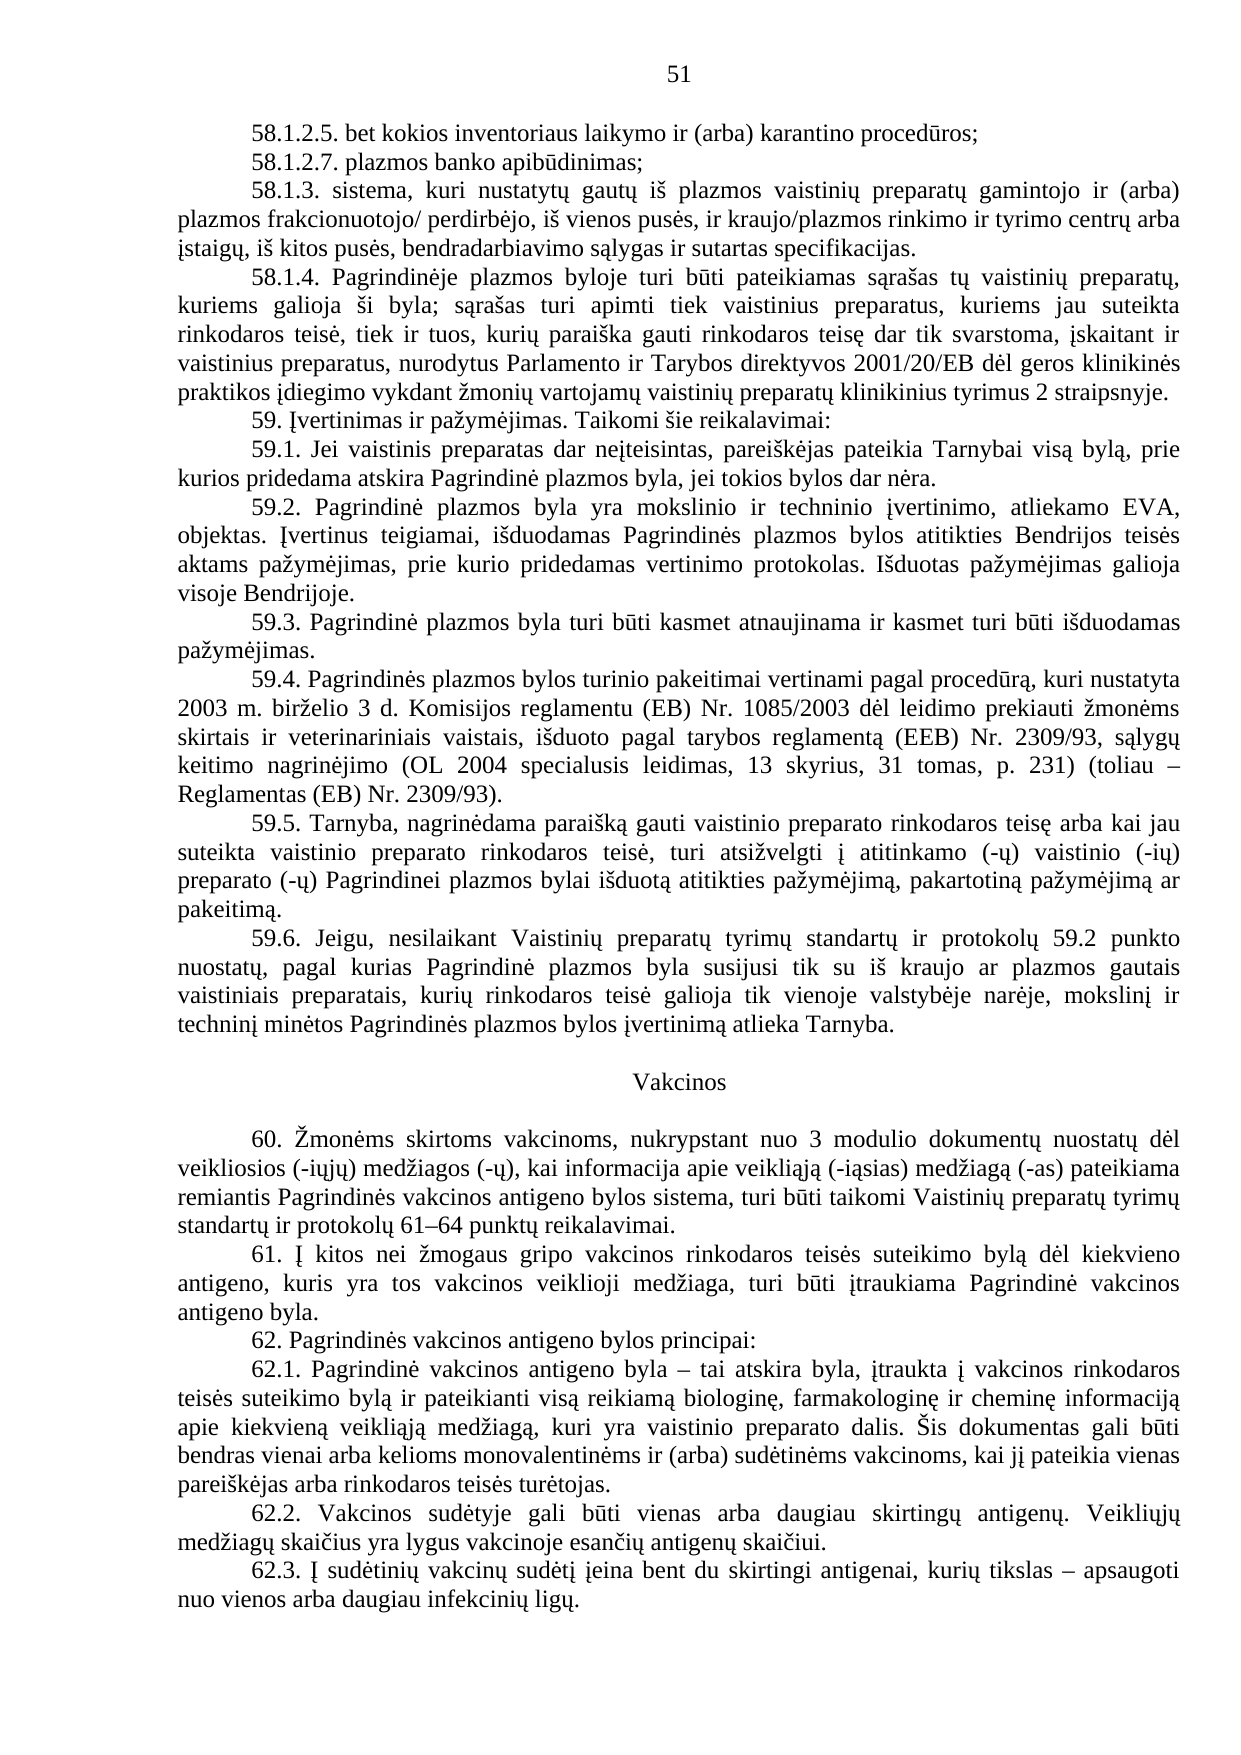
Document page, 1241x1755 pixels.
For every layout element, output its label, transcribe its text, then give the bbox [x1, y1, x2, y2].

text 62.2. Vakcinos sudėtyje gali būti vienas arba daugiau skirtingų antigenų. Veikliųjų medžiagų skaičius yra lygus vakcinoje esančių antigenų skaičiui. [177, 1498, 1181, 1556]
text Vakcinos [177, 1067, 1181, 1096]
text 61. Į kitos nei žmogaus gripo vakcinos rinkodaros teisės suteikimo bylą dėl kiekvieno antigeno, kuris yra tos vakcinos veiklioji medžiaga, turi būti įtraukiama Pagrindinė vakcinos antigeno byla. [177, 1239, 1181, 1326]
text 59.4. Pagrindinės plazmos bylos turinio pakeitimai vertinami pagal procedūrą, kuri nustatyta 2003 m. birželio 3 d. Komisijos reglamentu (EB) Nr. 1085/2003 dėl leidimo prekiauti žmonėms skirtais ir veterinariniais vaistais, išduoto pagal tarybos reglamentą (EEB) Nr. 2309/93, sąlygų keitimo nagrinėjimo (OL 2004 specialusis leidimas, 13 skyrius, 31 tomas, p. 231) (toliau – Reglamentas (EB) Nr. 2309/93). [177, 664, 1181, 808]
text 60. Žmonėms skirtoms vakcinoms, nukrypstant nuo 3 modulio dokumentų nuostatų dėl veikliosios (-iųjų) medžiagos (-ų), kai informacija apie veikliąją (-iąsias) medžiagą (-as) pateikiama remiantis Pagrindinės vakcinos antigeno bylos sistema, turi būti taikomi Vaistinių preparatų tyrimų standartų ir protokolų 61–64 punktų reikalavimai. [177, 1124, 1181, 1239]
text 59.5. Tarnyba, nagrinėdama paraišką gauti vaistinio preparato rinkodaros teisę arba kai jau suteikta vaistinio preparato rinkodaros teisė, turi atsižvelgti į atitinkamo (-ų) vaistinio (-ių) preparato (-ų) Pagrindinei plazmos bylai išduotą atitikties pažymėjimą, pakartotiną pažymėjimą ar pakeitimą. [177, 808, 1181, 923]
text 62. Pagrindinės vakcinos antigeno bylos principai: [177, 1326, 1181, 1354]
text 58.1.4. Pagrindinėje plazmos byloje turi būti pateikiamas sąrašas tų vaistinių preparatų, kuriems galioja ši byla; sąrašas turi apimti tiek vaistinius preparatus, kuriems jau suteikta rinkodaros teisė, tiek ir tuos, kurių paraiška gauti rinkodaros teisę dar tik svarstoma, įskaitant ir vaistinius preparatus, nurodytus Parlamento ir Tarybos direktyvos 2001/20/EB dėl geros klinikinės praktikos įdiegimo vykdant žmonių vartojamų vaistinių preparatų klinikinius tyrimus 2 straipsnyje. [177, 262, 1181, 406]
text 58.1.2.5. bet kokios inventoriaus laikymo ir (arba) karantino procedūros; [177, 118, 1181, 147]
text 59.3. Pagrindinė plazmos byla turi būti kasmet atnaujinama ir kasmet turi būti išduodamas pažymėjimas. [177, 607, 1181, 664]
text 58.1.3. sistema, kuri nustatytų gautų iš plazmos vaistinių preparatų gamintojo ir (arba) plazmos frakcionuotojo/ perdirbėjo, iš vienos pusės, ir kraujo/plazmos rinkimo ir tyrimo centrų arba įstaigų, iš kitos pusės, bendradarbiavimo sąlygas ir sutartas specifikacijas. [177, 176, 1181, 262]
text 59. Įvertinimas ir pažymėjimas. Taikomi šie reikalavimai: [177, 406, 1181, 434]
text 59.6. Jeigu, nesilaikant Vaistinių preparatų tyrimų standartų ir protokolų 59.2 punkto nuostatų, pagal kurias Pagrindinė plazmos byla susijusi tik su iš kraujo ar plazmos gautais vaistiniais preparatais, kurių rinkodaros teisė galioja tik vienoje valstybėje narėje, mokslinį ir techninį minėtos Pagrindinės plazmos bylos įvertinimą atlieka Tarnyba. [177, 923, 1181, 1038]
text 58.1.2.7. plazmos banko apibūdinimas; [177, 147, 1181, 176]
text 59.2. Pagrindinė plazmos byla yra mokslinio ir techninio įvertinimo, atliekamo EVA, objektas. Įvertinus teigiamai, išduodamas Pagrindinės plazmos bylos atitikties Bendrijos teisės aktams pažymėjimas, prie kurio pridedamas vertinimo protokolas. Išduotas pažymėjimas galioja visoje Bendrijoje. [177, 492, 1181, 607]
text 62.1. Pagrindinė vakcinos antigeno byla – tai atskira byla, įtraukta į vakcinos rinkodaros teisės suteikimo bylą ir pateikianti visą reikiamą biologinę, farmakologinę ir cheminę informaciją apie kiekvieną veikliąją medžiagą, kuri yra vaistinio preparato dalis. Šis dokumentas gali būti bendras vienai arba kelioms monovalentinėms ir (arba) sudėtinėms vakcinoms, kai jį pateikia vienas pareiškėjas arba rinkodaros teisės turėtojas. [177, 1354, 1181, 1498]
text 62.3. Į sudėtinių vakcinų sudėtį įeina bent du skirtingi antigenai, kurių tikslas – apsaugoti nuo vienos arba daugiau infekcinių ligų. [177, 1556, 1181, 1613]
text 59.1. Jei vaistinis preparatas dar neįteisintas, pareiškėjas pateikia Tarnybai visą bylą, prie kurios pridedama atskira Pagrindinė plazmos byla, jei tokios bylos dar nėra. [177, 434, 1181, 492]
